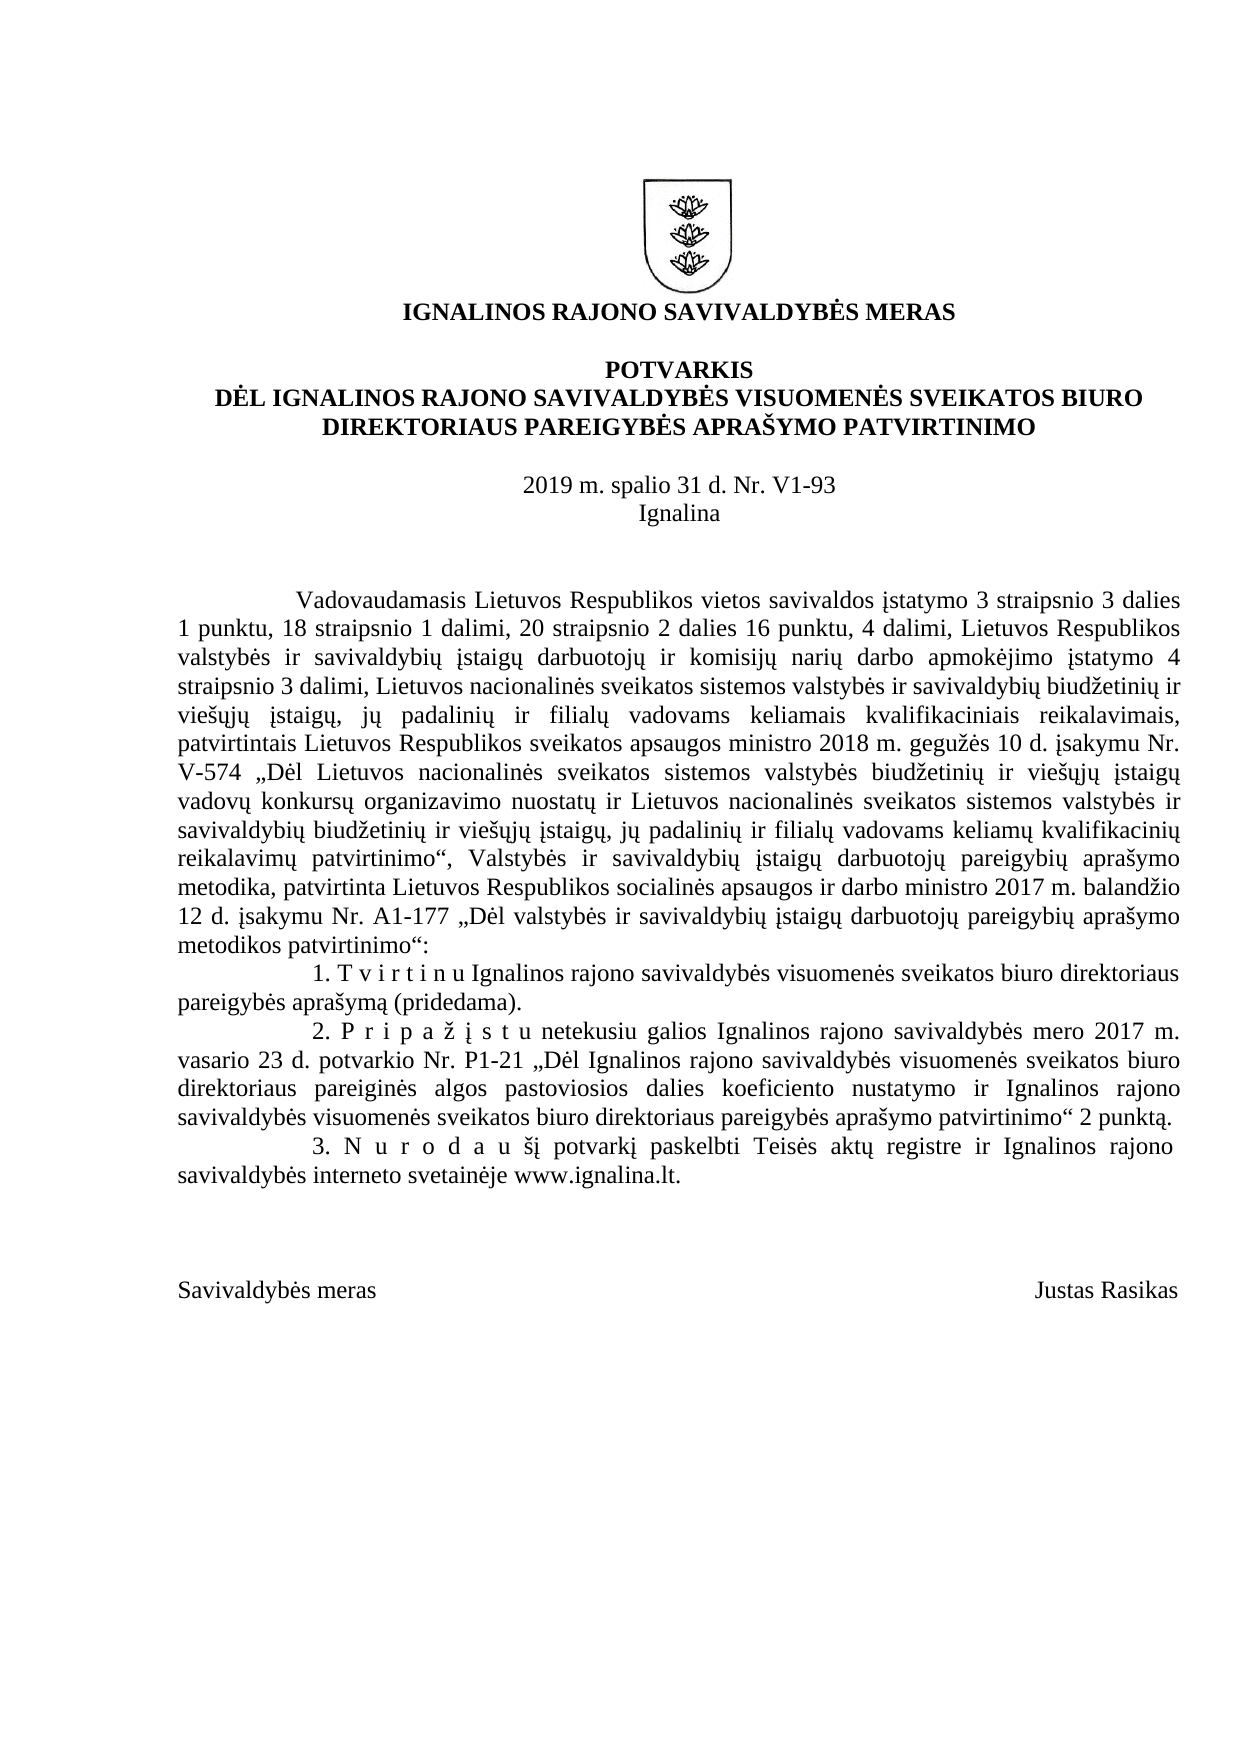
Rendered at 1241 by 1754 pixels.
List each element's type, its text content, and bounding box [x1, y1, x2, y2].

text DĖL IGNALINOS RAJONO SAVIVALDYBĖS VISUOMENĖS SVEIKATOS BIURO DIREKTORIAUS PAREIGYBĖS APRAŠYMO PATVIRTINIMO [177, 383, 1181, 441]
text IGNALINOS RAJONO SAVIVALDYBĖS MERAS [177, 297, 1181, 326]
text POTVARKIS [177, 355, 1181, 383]
text 3. N u r o d a u šį potvarkį paskelbti Teisės aktų registre ir Ignalinos rajono savivaldybės interneto svetainėje www.ignalina.lt. [177, 1131, 1181, 1188]
text Ignalina [177, 498, 1181, 527]
text 2019 m. spalio 31 d. Nr. V1-93 [177, 470, 1181, 498]
text 2. P r i p a ž į s t u netekusiu galios Ignalinos rajono savivaldybės mero 2017 m. vasario 23 d. potvarkio Nr. P1-21 „Dėl Ignalinos rajono savivaldybės visuomenės sveikatos biuro direktoriaus pareiginės algos pastoviosios dalies koeficiento nustatymo ir Ignalinos rajono savivaldybės visuomenės sveikatos biuro direktoriaus pareigybės aprašymo patvirtinimo“ 2 punktą. [177, 1016, 1181, 1131]
text Savivaldybės meras Justas Rasikas [177, 1275, 1181, 1303]
text Vadovaudamasis Lietuvos Respublikos vietos savivaldos įstatymo 3 straipsnio 3 dalies 1 punktu, 18 straipsnio 1 dalimi, 20 straipsnio 2 dalies 16 punktu, 4 dalimi, Lietuvos Respublikos valstybės ir savivaldybių įstaigų darbuotojų ir komisijų narių darbo apmokėjimo įstatymo 4 straipsnio 3 dalimi, Lietuvos nacionalinės sveikatos sistemos valstybės ir savivaldybių biudžetinių ir viešųjų įstaigų, jų padalinių ir filialų vadovams keliamais kvalifikaciniais reikalavimais, patvirtintais Lietuvos Respublikos sveikatos apsaugos ministro 2018 m. gegužės 10 d. įsakymu Nr. V-574 „Dėl Lietuvos nacionalinės sveikatos sistemos valstybės biudžetinių ir viešųjų įstaigų vadovų konkursų organizavimo nuostatų ir Lietuvos nacionalinės sveikatos sistemos valstybės ir savivaldybių biudžetinių ir viešųjų įstaigų, jų padalinių ir filialų vadovams keliamų kvalifikacinių reikalavimų patvirtinimo“, Valstybės ir savivaldybių įstaigų darbuotojų pareigybių aprašymo metodika, patvirtinta Lietuvos Respublikos socialinės apsaugos ir darbo ministro 2017 m. balandžio 12 d. įsakymu Nr. A1-177 „Dėl valstybės ir savivaldybių įstaigų darbuotojų pareigybių aprašymo metodikos patvirtinimo“: [177, 585, 1181, 958]
text 1. T v i r t i n u Ignalinos rajono savivaldybės visuomenės sveikatos biuro direktoriaus pareigybės aprašymą (pridedama). [177, 958, 1181, 1016]
